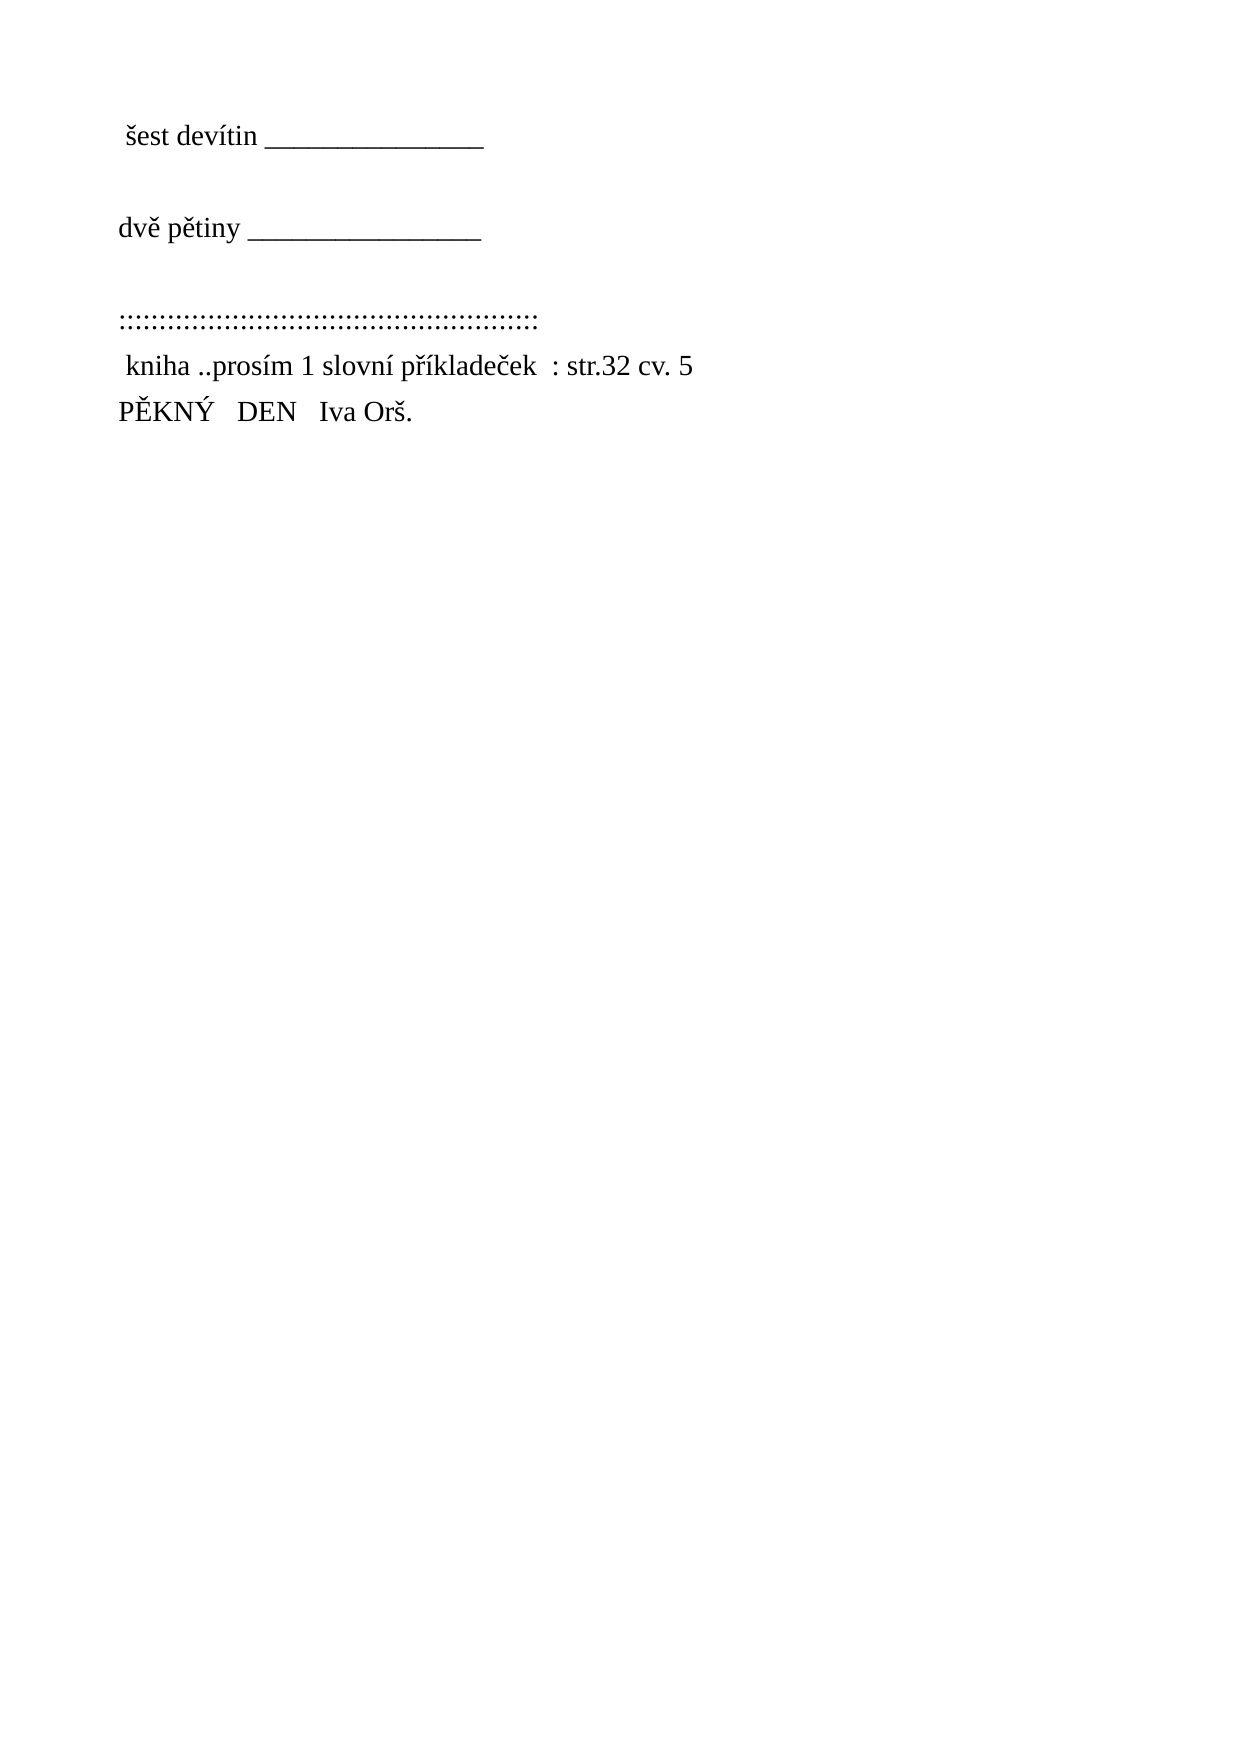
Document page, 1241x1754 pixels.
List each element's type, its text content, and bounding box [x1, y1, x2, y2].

text PĚKNÝ DEN Iva Orš. [118, 394, 1122, 428]
text :::::::::::::::::::::::::::::::::::::::::::::::::::: [118, 302, 1122, 336]
text kniha ..prosím 1 slovní příkladeček : str.32 cv. 5 [118, 348, 1122, 382]
text šest devítin _______________ [118, 118, 1122, 152]
text dvě pětiny ________________ [118, 210, 1122, 244]
